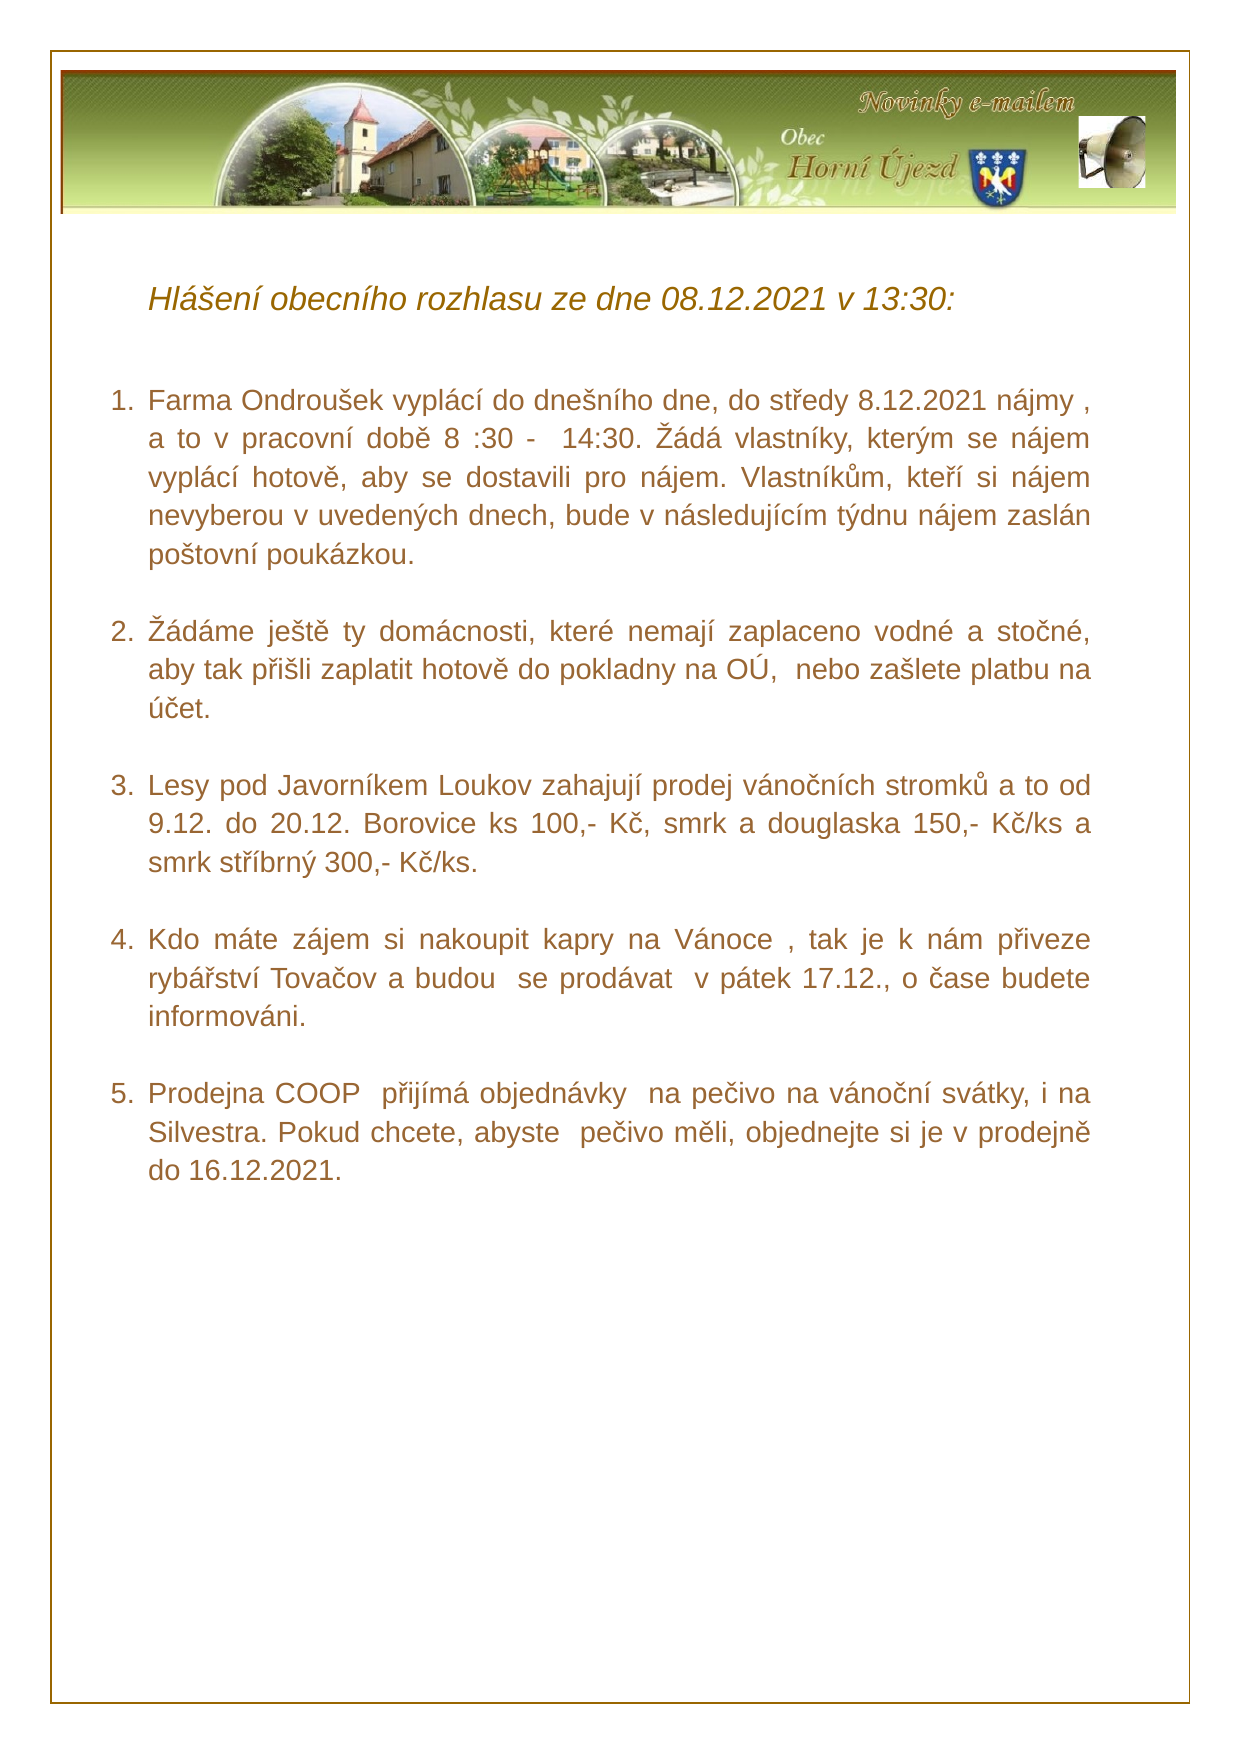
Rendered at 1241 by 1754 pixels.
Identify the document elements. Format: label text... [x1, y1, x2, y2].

list Žádáme ještě ty domácnosti, které nemají zaplaceno vodné a stočné, aby tak přišli zaplatit hotově do pokladny na OÚ, nebo zašlete platbu na účet. [110, 614, 1093, 724]
list Lesy pod Javorníkem Loukov zahajují prodej vánočních stromků a to od 9.12. do 20.12. Borovice ks 100,- Kč, smrk a douglaska 150,- Kč/ks a smrk stříbrný 300,- Kč/ks. [110, 768, 1093, 879]
picture [60, 70, 1181, 218]
text Hlášení obecního rozhlasu ze dne 08.12.2021 v 13:30: [148, 279, 1093, 317]
list Kdo máte zájem si nakoupit kapry na Vánoce , tak je k nám přiveze rybářství Tovačov a budou se prodávat v pátek 17.12., o čase budete informováni. [110, 922, 1093, 1033]
list Prodejna COOP přijímá objednávky na pečivo na vánoční svátky, i na Silvestra. Pokud chcete, abyste pečivo měli, objednejte si je v prodejně do 16.12.2021. [110, 1076, 1093, 1187]
list Farma Ondroušek vyplácí do dnešního dne, do středy 8.12.2021 nájmy , a to v pracovní době 8 :30 - 14:30. Žádá vlastníky, kterým se nájem vyplácí hotově, aby se dostavili pro nájem. Vlastníkům, kteří si nájem nevyberou v uvedených dnech, bude v následujícím týdnu nájem zaslán poštovní poukázkou. [110, 383, 1093, 570]
